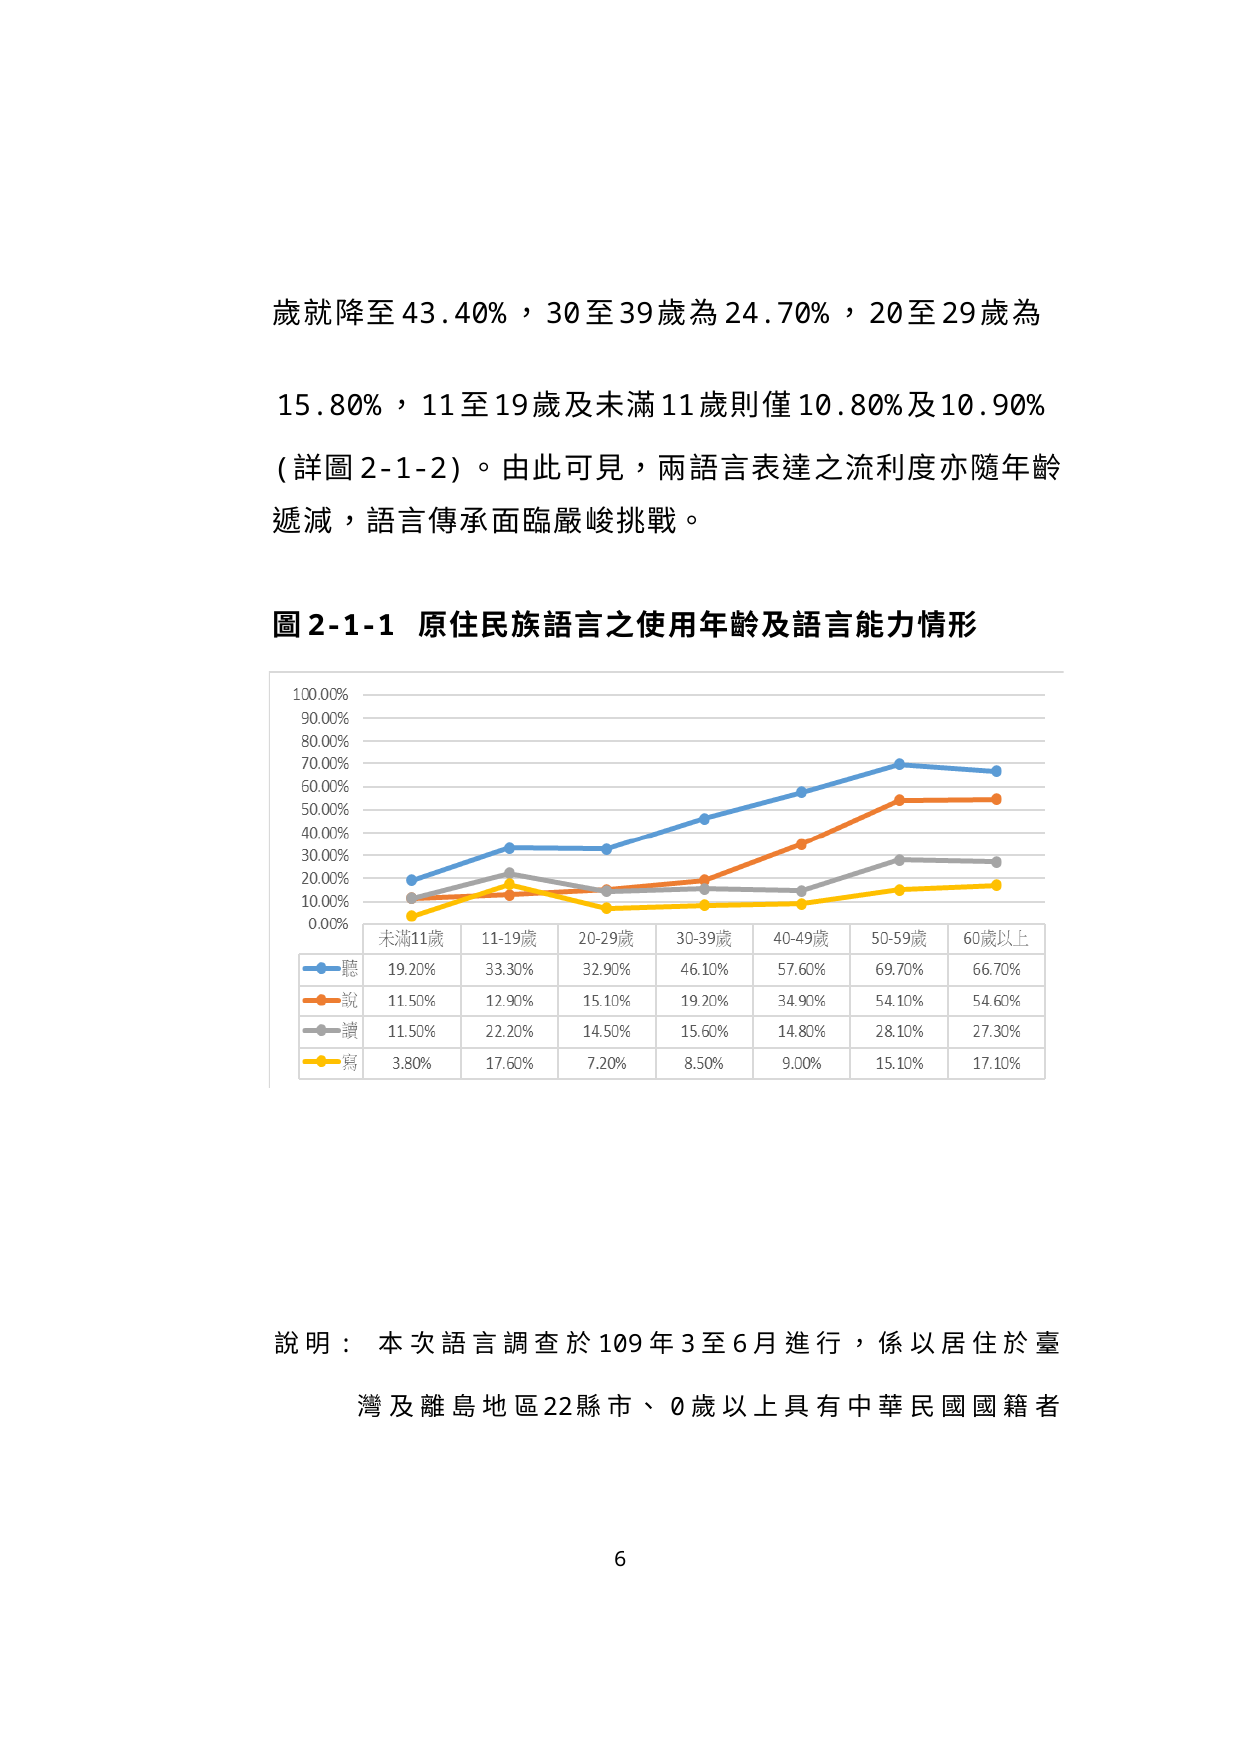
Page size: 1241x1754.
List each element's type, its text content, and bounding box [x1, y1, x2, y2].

text 圖2-1-1 原住民族語言之使用年齡及語言能力情形 [269, 540, 1092, 665]
text 說明: 本次語言調查於109年3至6月進行，係以居住於臺灣及離島地區22縣市、0歲以上具有中華民國國籍者 [269, 1290, 1063, 1415]
text 歲就降至43.40%，30至39歲為24.70%，20至29歲為15.80%，11至19歲及未滿11歲則僅10.80%及10.90%(詳圖2-1-2)。由此可見，兩語言表達之流利度亦隨年齡遞減，語言傳承面臨嚴峻挑戰。 [266, 227, 1063, 540]
